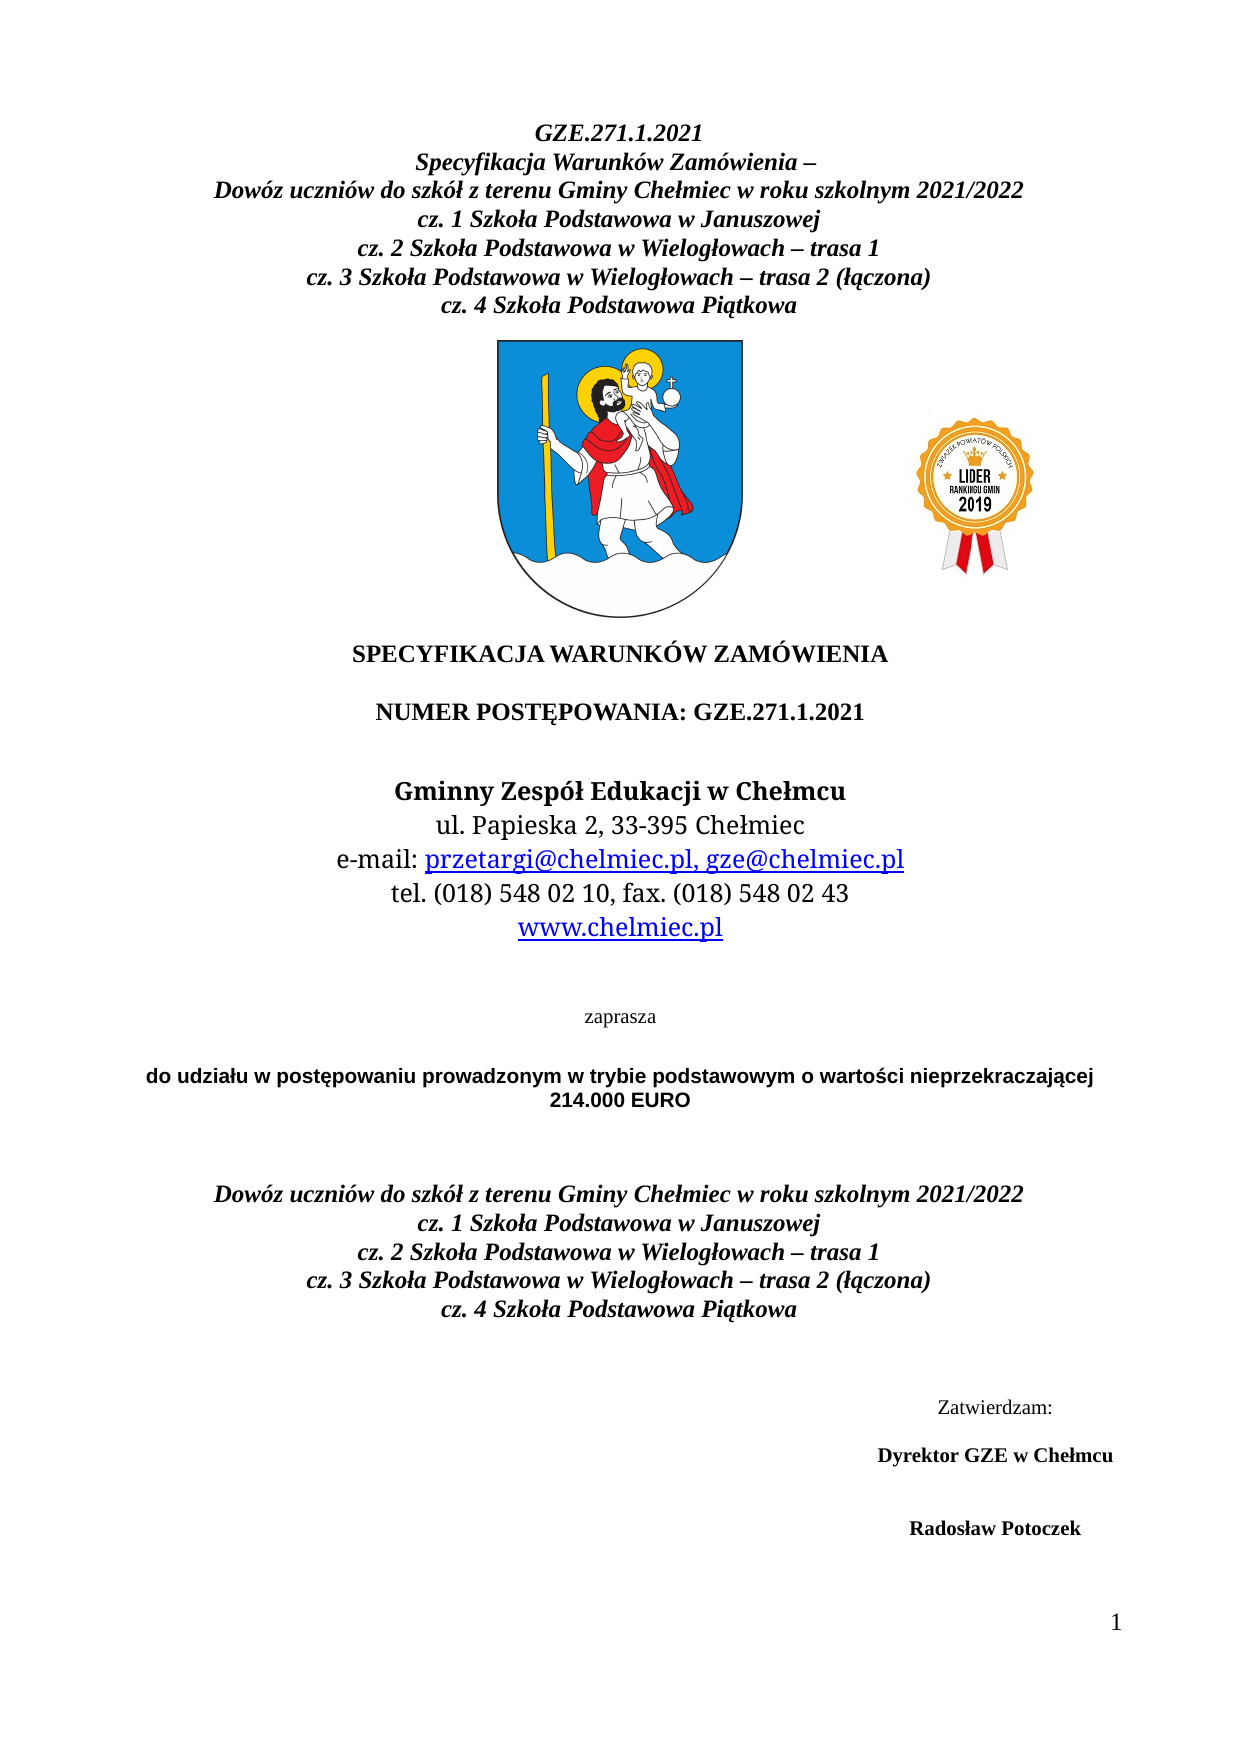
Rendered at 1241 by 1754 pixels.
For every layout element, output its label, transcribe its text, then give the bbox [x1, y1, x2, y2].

text tel. (018) 548 02 10, fax. (018) 548 02 43 [118, 876, 1122, 910]
text ul. Papieska 2, 33-395 Chełmiec [118, 808, 1122, 842]
text SPECYFIKACJA WARUNKÓW ZAMÓWIENIA [118, 639, 1122, 668]
text www.chelmiec.pl [118, 910, 1122, 944]
text Zatwierdzam: [413, 1395, 1122, 1419]
subtitle do udziału w postępowaniu prowadzonym w trybie podstawowym o wartości nieprzekraczającej 214.000 EURO [118, 1064, 1122, 1112]
text cz. 2 Szkoła Podstawowa w Wielogłowach – trasa 1 [118, 1237, 1122, 1266]
text cz. 3 Szkoła Podstawowa w Wielogłowach – trasa 2 (łączona) [118, 1266, 1122, 1294]
text Dowóz uczniów do szkół z terenu Gminy Chełmiec w roku szkolnym 2021/2022 [118, 1179, 1122, 1208]
text NUMER POSTĘPOWANIA: GZE.271.1.2021 [118, 697, 1122, 726]
text cz. 1 Szkoła Podstawowa w Januszowej [118, 1208, 1122, 1237]
text Radosław Potoczek [413, 1516, 1122, 1539]
text zaprasza [118, 1004, 1122, 1028]
text Gminny Zespół Edukacji w Chełmcu [118, 774, 1122, 808]
text cz. 4 Szkoła Podstawowa Piątkowa [118, 1294, 1122, 1323]
text e-mail: przetargi@chelmiec.pl, gze@chelmiec.pl [118, 842, 1122, 876]
picture [497, 340, 743, 618]
text Dyrektor GZE w Chełmcu [413, 1443, 1122, 1467]
picture [873, 396, 1071, 595]
